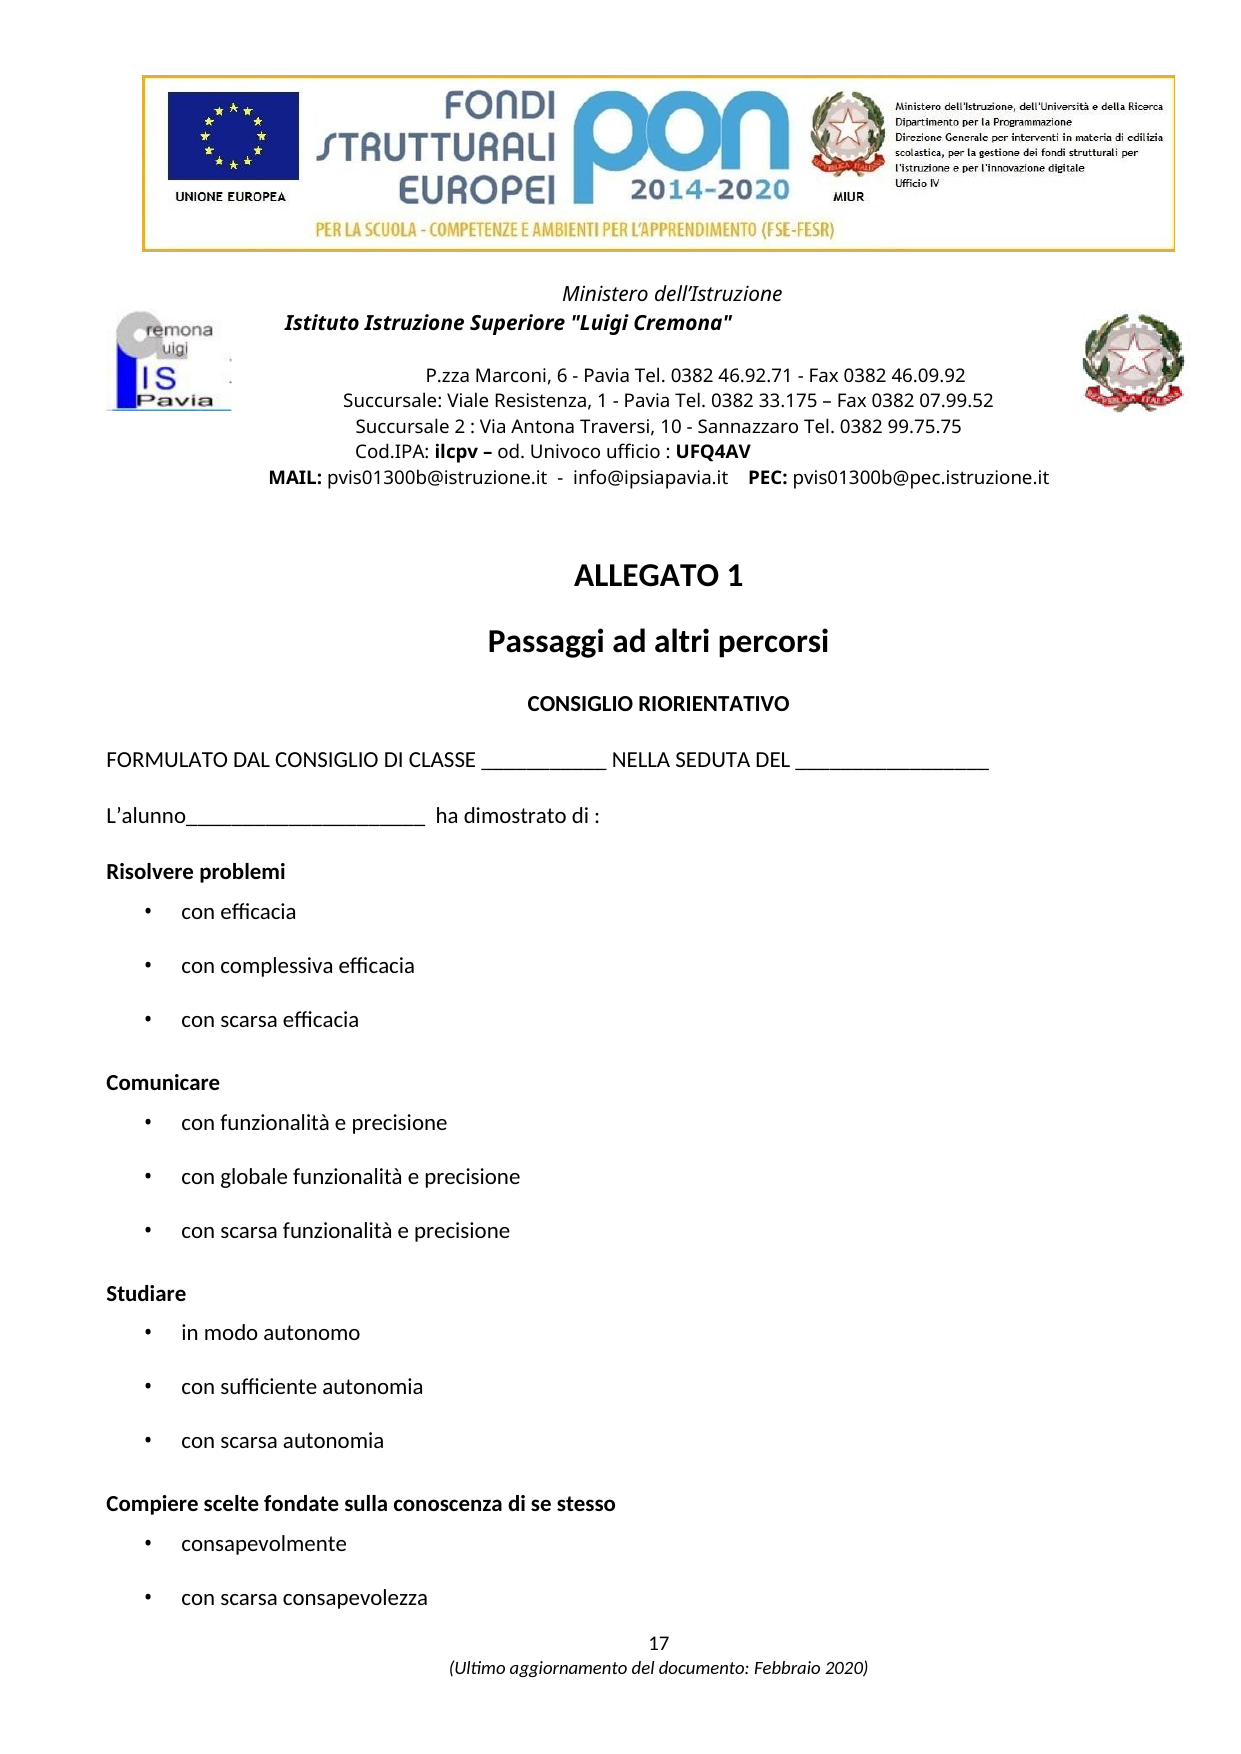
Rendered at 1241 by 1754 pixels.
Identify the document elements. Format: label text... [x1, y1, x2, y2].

subtitle Passaggi ad altri percorsi [106, 621, 1211, 661]
picture [106, 309, 232, 411]
list con funzionalità e precisione [144, 1096, 1211, 1143]
list con scarsa efficacia [144, 993, 1211, 1040]
list con sufficiente autonomia [144, 1361, 1211, 1408]
list con scarsa funzionalità e precisione [144, 1204, 1211, 1251]
list in modo autonomo [144, 1307, 1211, 1354]
list con complessiva efficacia [144, 939, 1211, 986]
text Risolvere problemi [106, 857, 1211, 885]
picture [1081, 309, 1191, 419]
list con scarsa consapevolezza [144, 1572, 1211, 1618]
picture [142, 75, 1176, 252]
text Comunicare [106, 1068, 1211, 1096]
text Studiare [106, 1279, 1211, 1307]
list con globale funzionalità e precisione [144, 1150, 1211, 1197]
list consapevolmente [144, 1518, 1211, 1564]
text CONSIGLIO RIORIENTATIVO [106, 689, 1211, 717]
subtitle ALLEGATO 1 [106, 554, 1211, 595]
text L’alunno_____________________ ha dimostrato di : [106, 801, 1211, 829]
list con scarsa autonomia [144, 1415, 1211, 1462]
list con efficacia [144, 885, 1211, 932]
text FORMULATO DAL CONSIGLIO DI CLASSE ___________ NELLA SEDUTA DEL _________________ [106, 745, 1211, 773]
text Compiere scelte fondate sulla conoscenza di se stesso [106, 1489, 1211, 1518]
